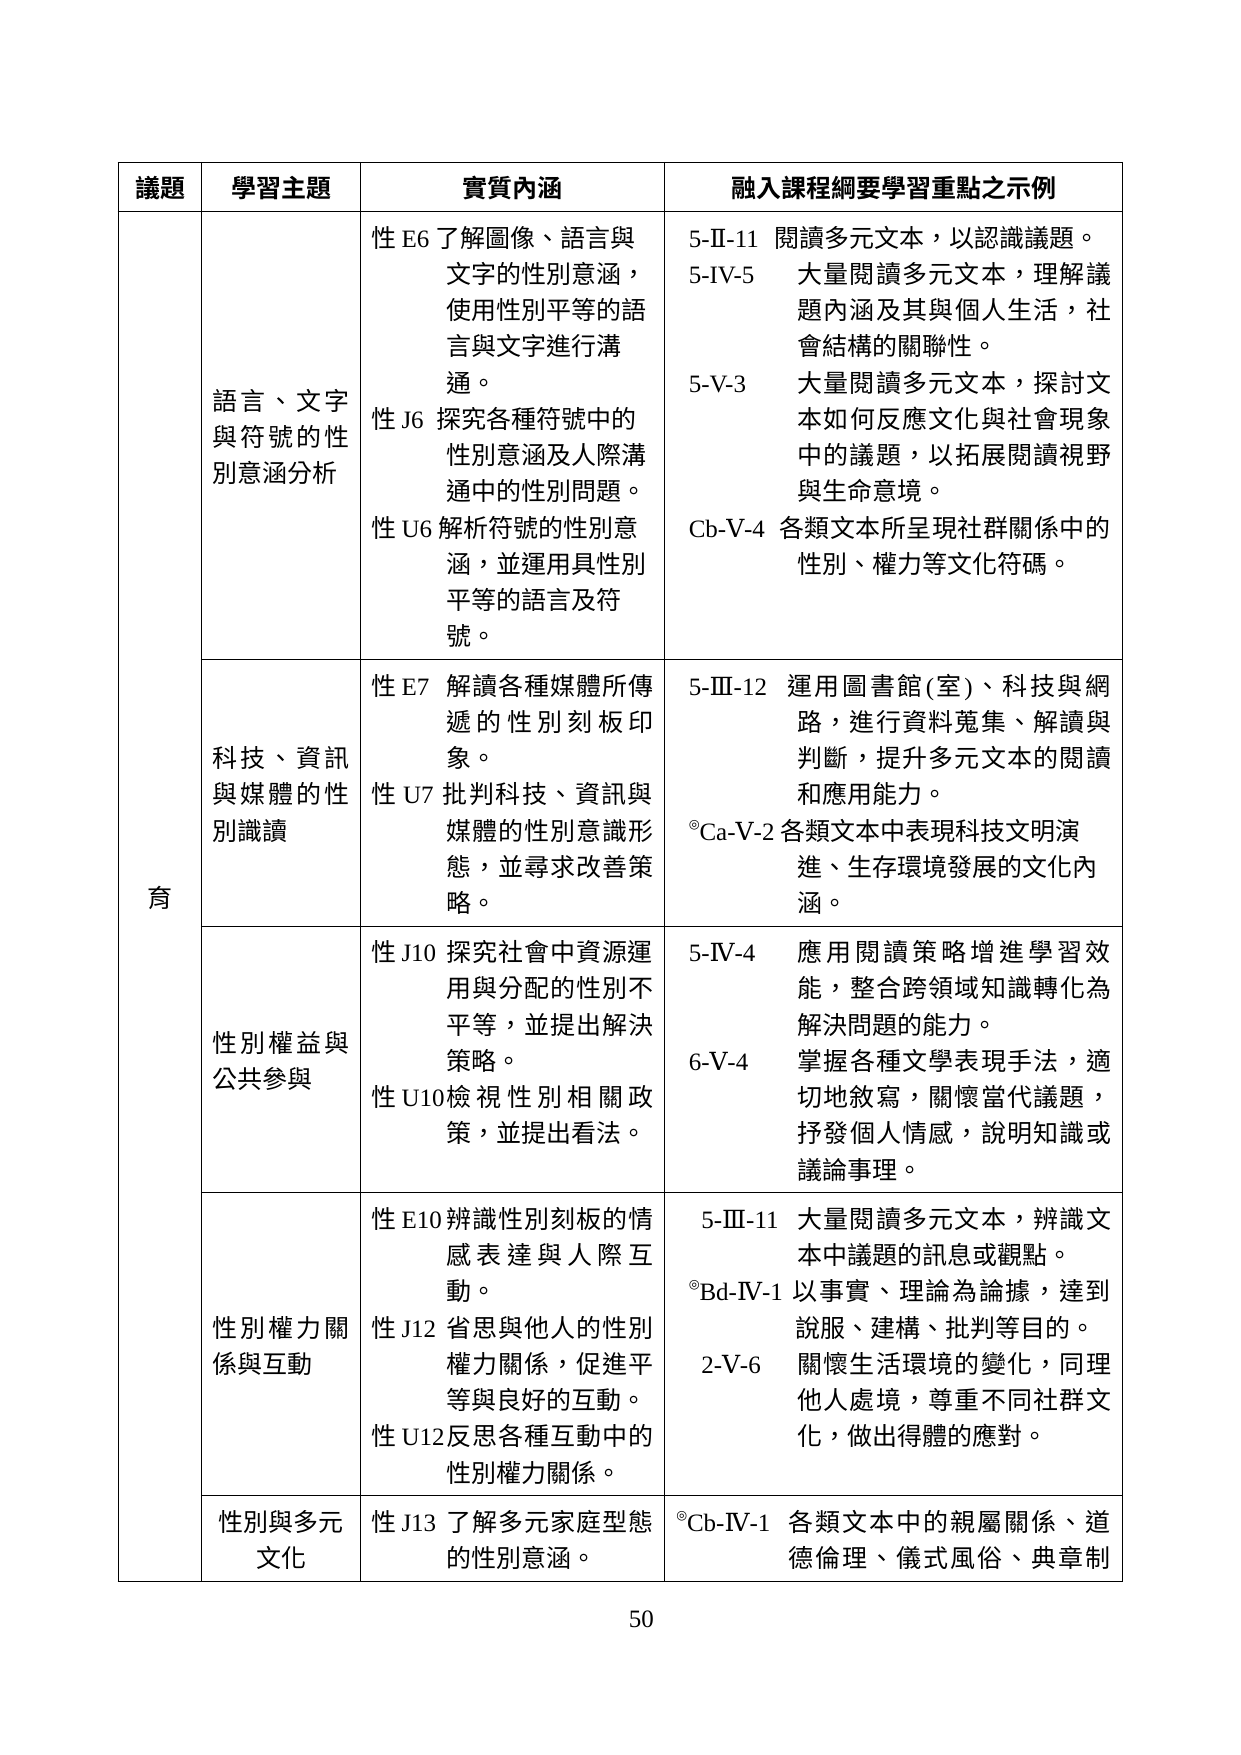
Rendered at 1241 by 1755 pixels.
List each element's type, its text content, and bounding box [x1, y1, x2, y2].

table_header 實質內涵 [361, 163, 664, 211]
table_cell 科技、資訊與媒體的性別識讀 [202, 660, 360, 926]
table_cell ◎Cb-Ⅳ-1 各類文本中的親屬關係、道德倫理、儀式風俗、典章制 [665, 1496, 1122, 1581]
table_cell 5-Ⅳ-4 應用閱讀策略增進學習效能，整合跨領域知識轉化為解決問題的能力。 6-Ⅴ-4 掌握各種文學表現手法，適切地敘寫，關懷當代議題，抒發個人情感，說明知識或議論事理。 [665, 927, 1122, 1192]
table_cell 性J13 了解多元家庭型態的性別意涵。 [361, 1496, 664, 1581]
table_cell 性E10 辨識性別刻板的情感表達與人際互動。 性J12 省思與他人的性別權力關係，促進平等與良好的互動。 性U12 反思各種互動中的性別權力關係。 [361, 1193, 664, 1495]
table_cell 性J10 探究社會中資源運用與分配的性別不平等，並提出解決策略。 性U10 檢視性別相關政策，並提出看法。 [361, 927, 664, 1192]
table_cell 性E6 了解圖像、語言與文字的性別意涵，使用性別平等的語言與文字進行溝通。 性J6 探究各種符號中的性別意涵及人際溝通中的性別問題。 性U6 解析符號的性別意涵，並運用具性別平等的語言及符號。 [361, 212, 664, 659]
table_cell 性別權益與公共參與 [202, 927, 360, 1192]
table_cell 5-Ⅲ-11 大量閱讀多元文本，辨識文本中議題的訊息或觀點。 ◎Bd-Ⅳ-1 以事實、理論為論據，達到說服、建構、批判等目的。 2-Ⅴ-6 關懷生活環境的變化，同理他人處境，尊重不同社群文化，做出得體的應對。 [665, 1193, 1122, 1495]
table_header 議題 [119, 163, 201, 211]
table_cell 5-Ⅱ-11 閱讀多元文本，以認識議題。 5-IV-5 大量閱讀多元文本，理解議題內涵及其與個人生活，社會結構的關聯性。 5-V-3 大量閱讀多元文本，探討文本如何反應文化與社會現象中的議題，以拓展閱讀視野與生命意境。 Cb-Ⅴ-4 各類文本所呈現社群關係中的性別、權力等文化符碼。 [665, 212, 1122, 659]
table_cell 育 [119, 212, 201, 1581]
table_cell 性別與多元文化 [202, 1496, 360, 1581]
table_header 融入課程綱要學習重點之示例 [665, 163, 1122, 211]
table_header 學習主題 [202, 163, 360, 211]
table_cell 性E7 解讀各種媒體所傳遞的性別刻板印象。 性U7 批判科技、資訊與媒體的性別意識形態，並尋求改善策略。 [361, 660, 664, 926]
table_cell 5-Ⅲ-12 運用圖書館(室)、科技與網路，進行資料蒐集、解讀與判斷，提升多元文本的閱讀和應用能力。 ◎Ca-Ⅴ-2 各類文本中表現科技文明演進、生存環境發展的文化內涵。 [665, 660, 1122, 926]
table_cell 性別權力關係與互動 [202, 1193, 360, 1495]
table_cell 語言、文字與符號的性別意涵分析 [202, 212, 360, 659]
